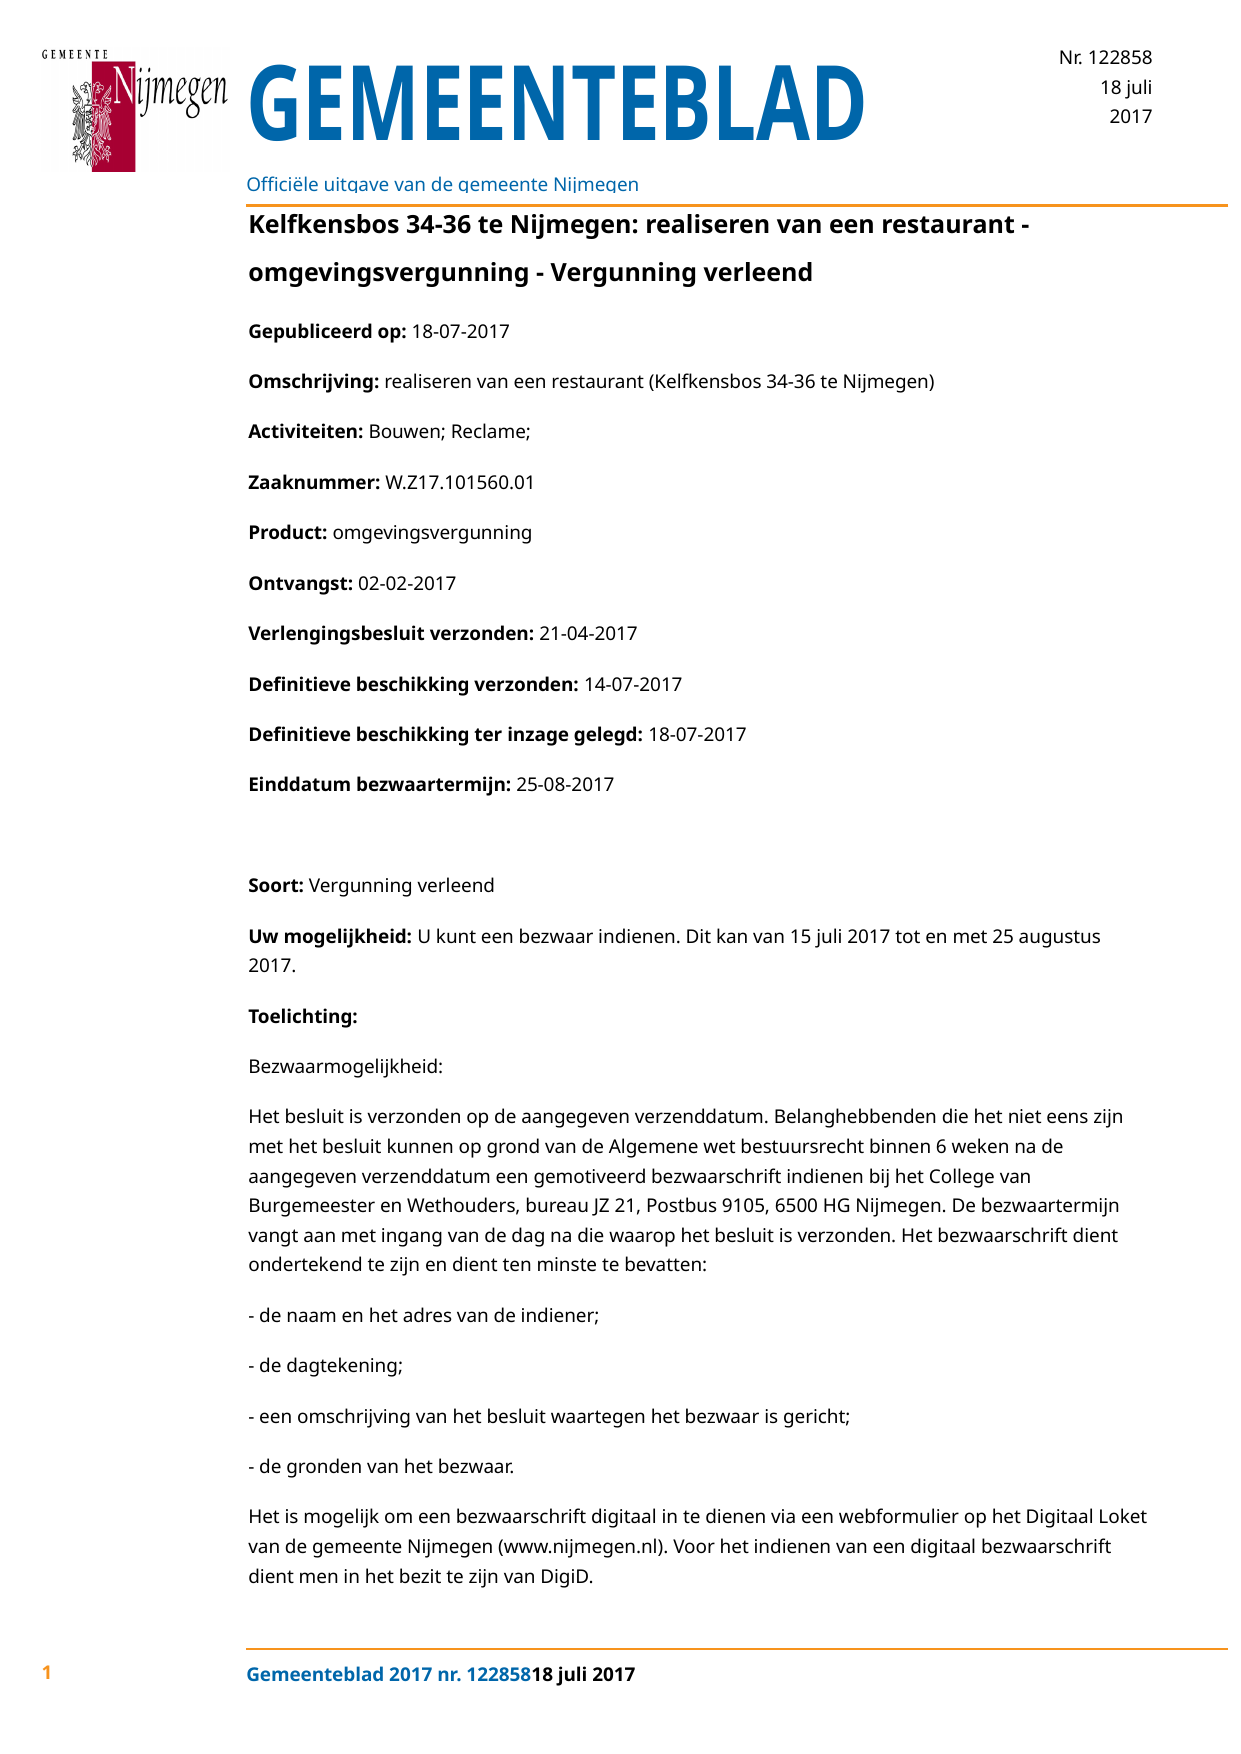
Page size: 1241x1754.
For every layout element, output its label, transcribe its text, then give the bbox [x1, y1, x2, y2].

text - de naam en het adres van de indiener; [248, 1302, 1152, 1328]
text Het besluit is verzonden op de aangegeven verzenddatum. Belanghebbenden die het niet eens zijn met het besluit kunnen op grond van de Algemene wet bestuursrecht binnen 6 weken na de aangegeven verzenddatum een gemotiveerd bezwaarschrift indienen bij het College van Burgemeester en Wethouders, bureau JZ 21, Postbus 9105, 6500 HG Nijmegen. De bezwaartermijn vangt aan met ingang van de dag na die waarop het besluit is verzonden. Het bezwaarschrift dient ondertekend te zijn en dient ten minste te bevatten: [248, 1104, 1152, 1277]
text Definitieve beschikking ter inzage gelegd: 18-07-2017 [248, 721, 1152, 747]
text Omschrijving: realiseren van een restaurant (Kelfkensbos 34-36 te Nijmegen) [248, 368, 1152, 394]
text Kelfkensbos 34-36 te Nijmegen: realiseren van een restaurant - omgevingsvergunning - Vergunning verleend [248, 207, 1152, 288]
text Soort: Vergunning verleend [248, 872, 1152, 898]
text - de dagtekening; [248, 1352, 1152, 1378]
text Product: omgevingsvergunning [248, 519, 1152, 545]
text Ontvangst: 02-02-2017 [248, 570, 1152, 596]
text Zaaknummer: W.Z17.101560.01 [248, 469, 1152, 495]
text Bezwaarmogelijkheid: [248, 1053, 1152, 1079]
text Verlengingsbesluit verzonden: 21-04-2017 [248, 620, 1152, 646]
text Toelichting: [248, 1003, 1152, 1029]
text Activiteiten: Bouwen; Reclame; [248, 419, 1152, 444]
text Einddatum bezwaartermijn: 25-08-2017 [248, 772, 1152, 797]
text - de gronden van het bezwaar. [248, 1453, 1152, 1479]
text Definitieve beschikking verzonden: 14-07-2017 [248, 671, 1152, 697]
text - een omschrijving van het besluit waartegen het bezwaar is gericht; [248, 1403, 1152, 1429]
text Gepubliceerd op: 18-07-2017 [248, 318, 1152, 344]
picture [41, 47, 231, 172]
text Uw mogelijkheid: U kunt een bezwaar indienen. Dit kan van 15 juli 2017 tot en met 25 augustus 2017. [248, 923, 1152, 978]
text Het is mogelijk om een bezwaarschrift digitaal in te dienen via een webformulier op het Digitaal Loket van de gemeente Nijmegen (www.nijmegen.nl). Voor het indienen van een digitaal bezwaarschrift dient men in het bezit te zijn van DigiD. [248, 1504, 1152, 1589]
